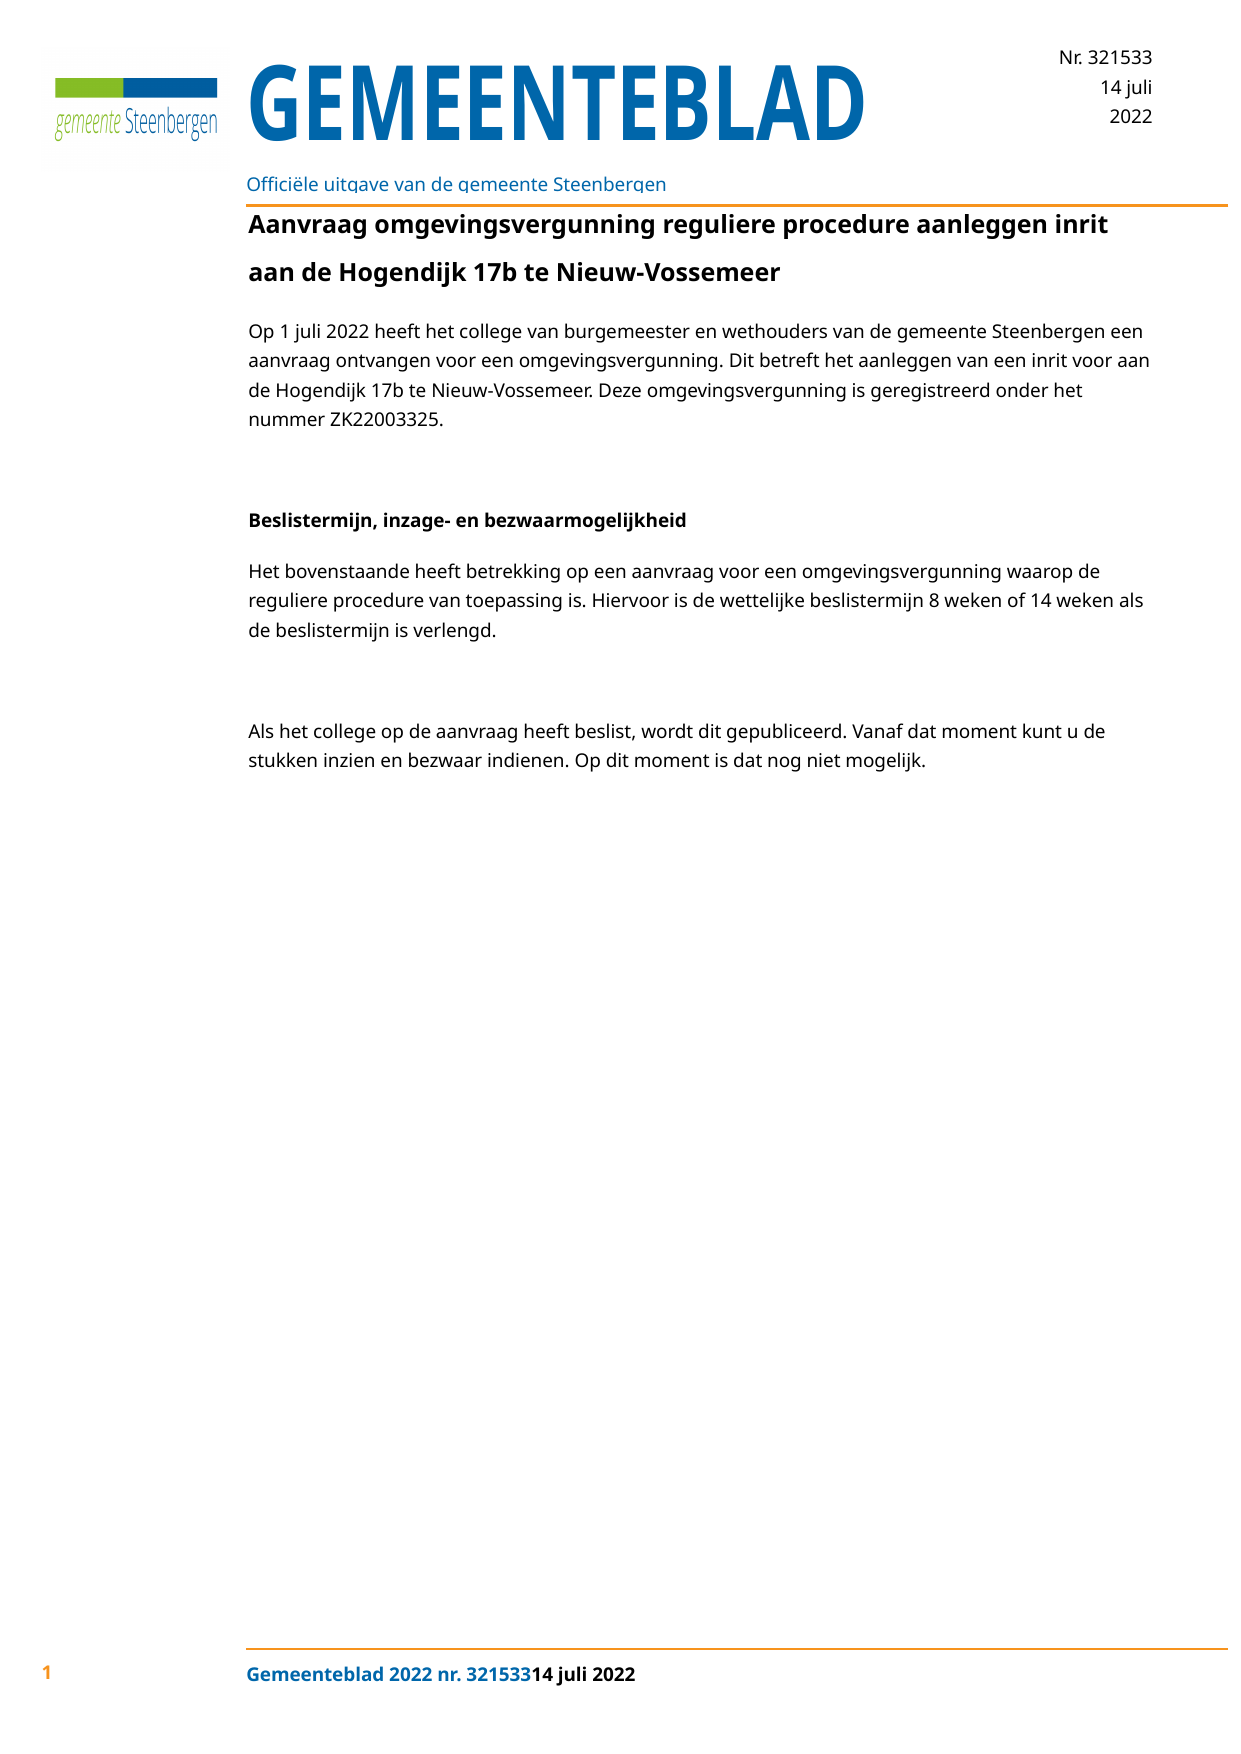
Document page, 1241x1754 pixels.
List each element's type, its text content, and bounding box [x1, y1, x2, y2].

text Op 1 juli 2022 heeft het college van burgemeester en wethouders van de gemeente Steenbergen een aanvraag ontvangen voor een omgevingsvergunning. Dit betreft het aanleggen van een inrit voor aan de Hogendijk 17b te Nieuw-Vossemeer. Deze omgevingsvergunning is geregistreerd onder het nummer ZK22003325. [248, 318, 1152, 432]
text Aanvraag omgevingsvergunning reguliere procedure aanleggen inrit aan de Hogendijk 17b te Nieuw-Vossemeer [248, 207, 1152, 288]
text Als het college op de aanvraag heeft beslist, wordt dit gepubliceerd. Vanaf dat moment kunt u de stukken inzien en bezwaar indienen. Op dit moment is dat nog niet mogelijk. [248, 718, 1152, 773]
text Beslistermijn, inzage- en bezwaarmogelijkheid [248, 507, 1152, 533]
picture [41, 47, 231, 172]
text Het bovenstaande heeft betrekking op een aanvraag voor een omgevingsvergunning waarop de reguliere procedure van toepassing is. Hiervoor is de wettelijke beslistermijn 8 weken of 14 weken als de beslistermijn is verlengd. [248, 558, 1152, 643]
